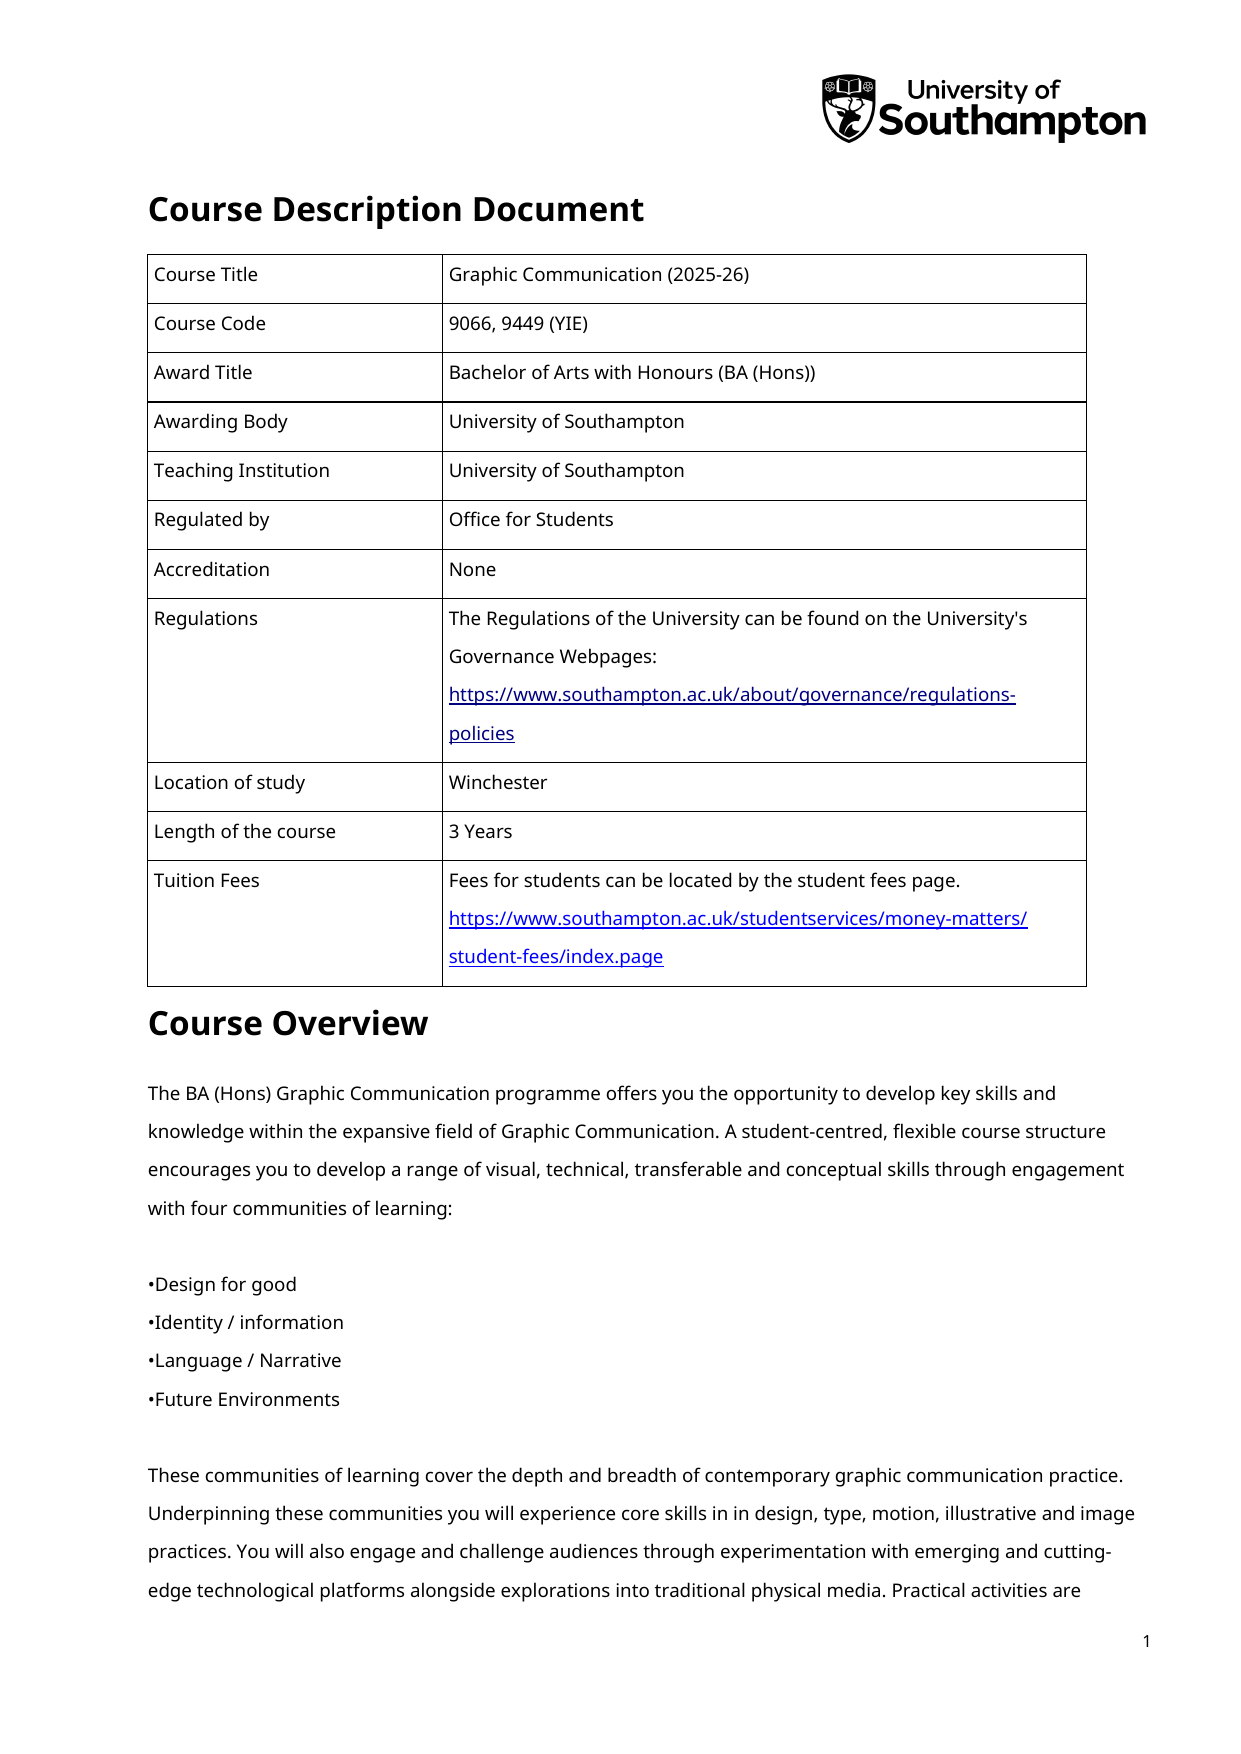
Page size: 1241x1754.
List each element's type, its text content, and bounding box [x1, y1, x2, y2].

table_cell The Regulations of the University can be found on the University's Governance Webpages: https://www.southampton.ac.uk/about/governance/regulations-policies [443, 599, 1086, 762]
table_cell Award Title [148, 353, 442, 401]
table_cell Awarding Body [148, 403, 442, 451]
table_cell 9066, 9449 (YIE) [443, 304, 1086, 352]
table_cell University of Southampton [443, 403, 1086, 451]
table_cell Office for Students [443, 501, 1086, 549]
table_cell University of Southampton [443, 452, 1086, 500]
table_header Graphic Communication (2025-26) [443, 255, 1086, 303]
table_cell Accreditation [148, 550, 442, 598]
table_cell Bachelor of Arts with Honours (BA (Hons)) [443, 353, 1086, 401]
table_cell Location of study [148, 763, 442, 811]
table_header Course Title [148, 255, 442, 303]
table_cell None [443, 550, 1086, 598]
table_cell Winchester [443, 763, 1086, 811]
subtitle Course Overview [148, 999, 1152, 1045]
text The BA (Hons) Graphic Communication programme offers you the opportunity to develop key skills and knowledge within the expansive field of Graphic Communication. A student-centred, flexible course structure encourages you to develop a range of visual, technical, transferable and conceptual skills through engagement with four communities of learning: •Design for good •Identity / information •Language / Narrative •Future Environments These communities of learning cover the depth and breadth of contemporary graphic communication practice. Underpinning these communities you will experience core skills in in design, type, motion, illustrative and image practices. You will also engage and challenge audiences through experimentation with emerging and cutting-edge technological platforms alongside explorations into traditional physical media. Practical activities are [148, 1080, 1145, 1603]
table_cell 3 Years [443, 812, 1086, 860]
subtitle Course Description Document [148, 186, 1152, 231]
table_cell Length of the course [148, 812, 442, 860]
table_cell Tuition Fees [148, 861, 442, 986]
table_cell Fees for students can be located by the student fees page. https://www.southampton.ac.uk/studentservices/money-matters/student-fees/index.page [443, 861, 1086, 986]
table_cell Teaching Institution [148, 452, 442, 500]
table_cell Regulated by [148, 501, 442, 549]
table_cell Course Code [148, 304, 442, 352]
table_cell Regulations [148, 599, 442, 762]
